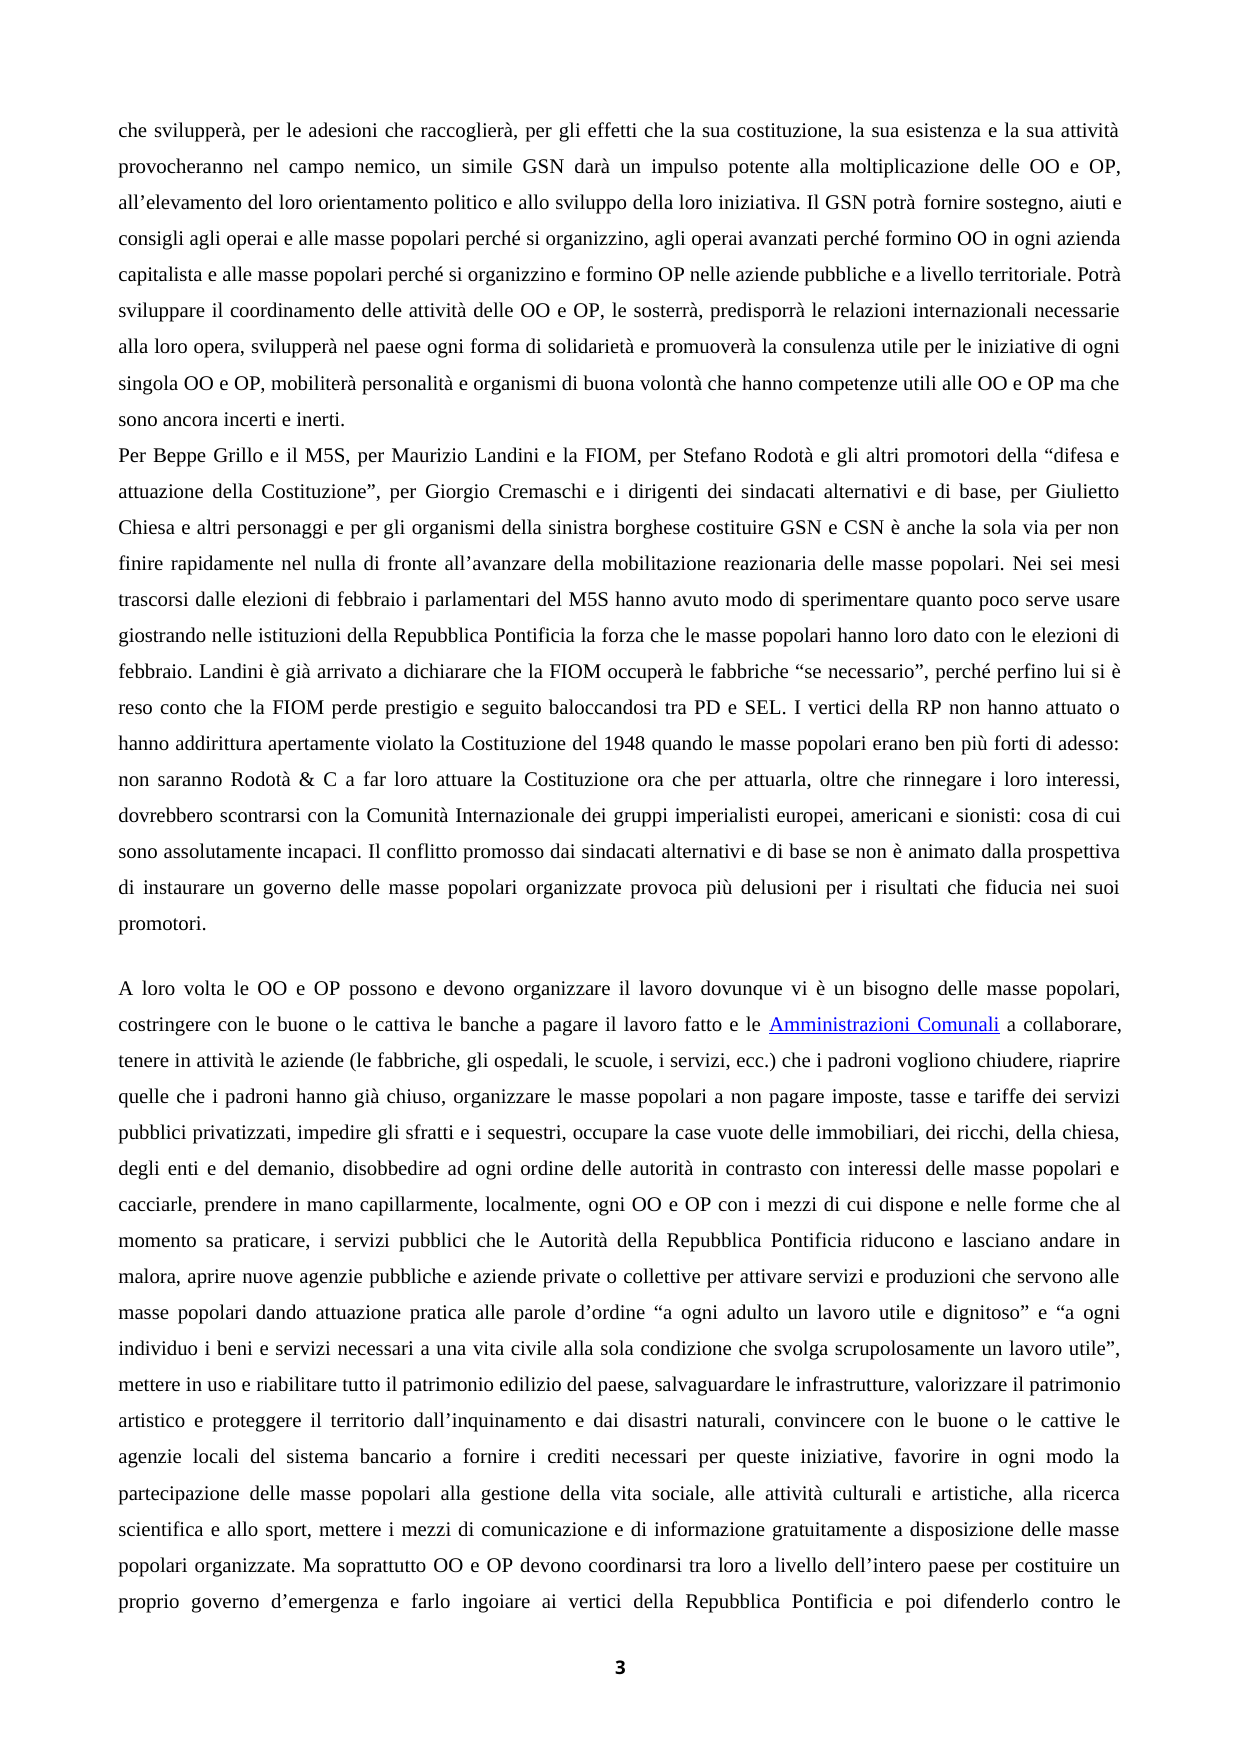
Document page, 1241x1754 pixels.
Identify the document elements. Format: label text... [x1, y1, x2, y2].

text che svilupperà, per le adesioni che raccoglierà, per gli effetti che la sua costituzione, la sua esistenza e la sua attività provocheranno nel campo nemico, un simile GSN darà un impulso potente alla moltiplicazione delle OO e OP, all’elevamento del loro orientamento politico e allo sviluppo della loro iniziativa. Il GSN potrà fornire sostegno, aiuti e consigli agli operai e alle masse popolari perché si organizzino, agli operai avanzati perché formino OO in ogni azienda capitalista e alle masse popolari perché si organizzino e formino OP nelle aziende pubbliche e a livello territoriale. Potrà sviluppare il coordinamento delle attività delle OO e OP, le sosterrà, predisporrà le relazioni internazionali necessarie alla loro opera, svilupperà nel paese ogni forma di solidarietà e promuoverà la consulenza utile per le iniziative di ogni singola OO e OP, mobiliterà personalità e organismi di buona volontà che hanno competenze utili alle OO e OP ma che sono ancora incerti e inerti. [118, 118, 1122, 431]
text Per Beppe Grillo e il M5S, per Maurizio Landini e la FIOM, per Stefano Rodotà e gli altri promotori della “difesa e attuazione della Costituzione”, per Giorgio Cremaschi e i dirigenti dei sindacati alternativi e di base, per Giulietto Chiesa e altri personaggi e per gli organismi della sinistra borghese costituire GSN e CSN è anche la sola via per non finire rapidamente nel nulla di fronte all’avanzare della mobilitazione reazionaria delle masse popolari. Nei sei mesi trascorsi dalle elezioni di febbraio i parlamentari del M5S hanno avuto modo di sperimentare quanto poco serve usare giostrando nelle istituzioni della Repubblica Pontificia la forza che le masse popolari hanno loro dato con le elezioni di febbraio. Landini è già arrivato a dichiarare che la FIOM occuperà le fabbriche “se necessario”, perché perfino lui si è reso conto che la FIOM perde prestigio e seguito baloccandosi tra PD e SEL. I vertici della RP non hanno attuato o hanno addirittura apertamente violato la Costituzione del 1948 quando le masse popolari erano ben più forti di adesso: non saranno Rodotà & C a far loro attuare la Costituzione ora che per attuarla, oltre che rinnegare i loro interessi, dovrebbero scontrarsi con la Comunità Internazionale dei gruppi imperialisti europei, americani e sionisti: cosa di cui sono assolutamente incapaci. Il conflitto promosso dai sindacati alternativi e di base se non è animato dalla prospettiva di instaurare un governo delle masse popolari organizzate provoca più delusioni per i risultati che fiducia nei suoi promotori. [118, 442, 1122, 935]
text A loro volta le OO e OP possono e devono organizzare il lavoro dovunque vi è un bisogno delle masse popolari, costringere con le buone o le cattiva le banche a pagare il lavoro fatto e le Amministrazioni Comunali a collaborare, tenere in attività le aziende (le fabbriche, gli ospedali, le scuole, i servizi, ecc.) che i padroni vogliono chiudere, riaprire quelle che i padroni hanno già chiuso, organizzare le masse popolari a non pagare imposte, tasse e tariffe dei servizi pubblici privatizzati, impedire gli sfratti e i sequestri, occupare la case vuote delle immobiliari, dei ricchi, della chiesa, degli enti e del demanio, disobbedire ad ogni ordine delle autorità in contrasto con interessi delle masse popolari e cacciarle, prendere in mano capillarmente, localmente, ogni OO e OP con i mezzi di cui dispone e nelle forme che al momento sa praticare, i servizi pubblici che le Autorità della Repubblica Pontificia riducono e lasciano andare in malora, aprire nuove agenzie pubbliche e aziende private o collettive per attivare servizi e produzioni che servono alle masse popolari dando attuazione pratica alle parole d’ordine “a ogni adulto un lavoro utile e dignitoso” e “a ogni individuo i beni e servizi necessari a una vita civile alla sola condizione che svolga scrupolosamente un lavoro utile”, mettere in uso e riabilitare tutto il patrimonio edilizio del paese, salvaguardare le infrastrutture, valorizzare il patrimonio artistico e proteggere il territorio dall’inquinamento e dai disastri naturali, convincere con le buone o le cattive le agenzie locali del sistema bancario a fornire i crediti necessari per queste iniziative, favorire in ogni modo la partecipazione delle masse popolari alla gestione della vita sociale, alle attività culturali e artistiche, alla ricerca scientifica e allo sport, mettere i mezzi di comunicazione e di informazione gratuitamente a disposizione delle masse popolari organizzate. Ma soprattutto OO e OP devono coordinarsi tra loro a livello dell’intero paese per costituire un proprio governo d’emergenza e farlo ingoiare ai vertici della Repubblica Pontificia e poi difenderlo contro le [118, 976, 1122, 1613]
